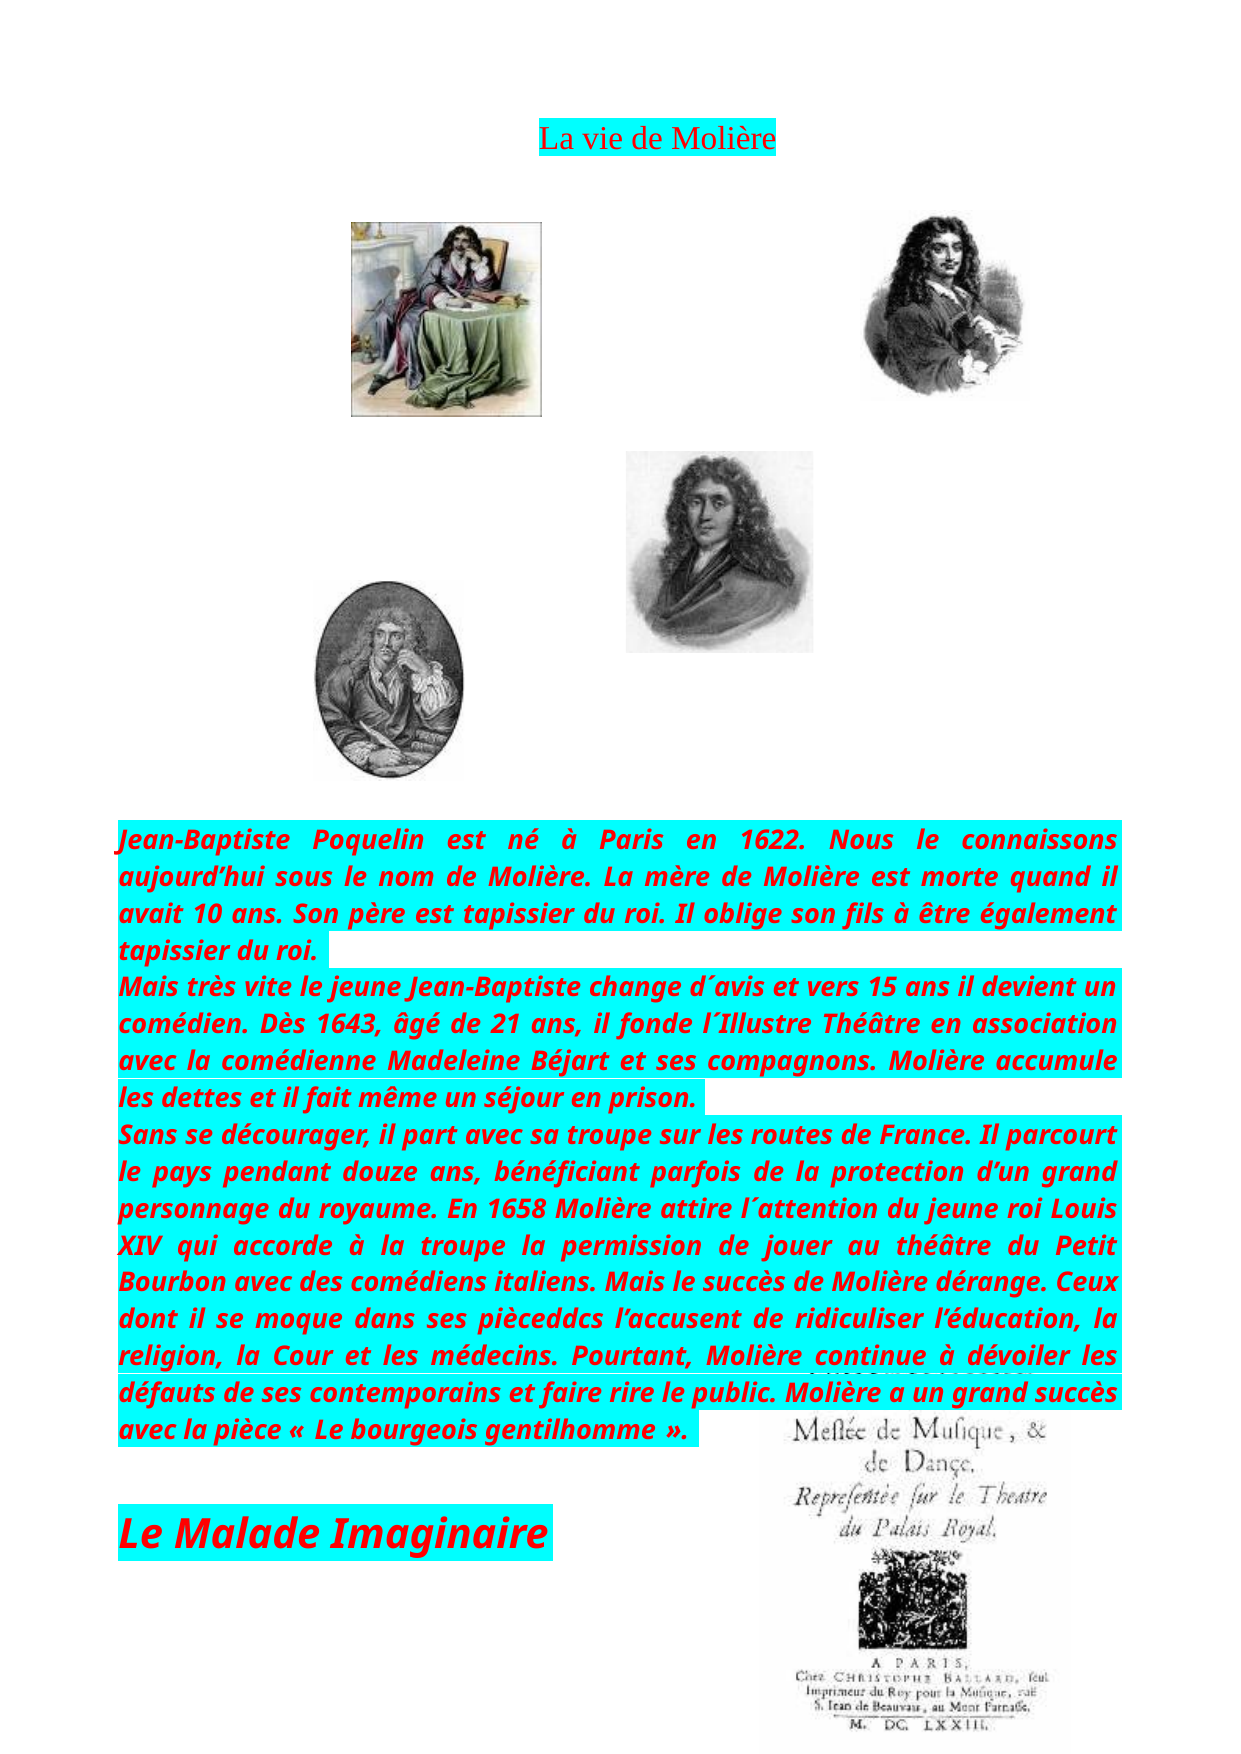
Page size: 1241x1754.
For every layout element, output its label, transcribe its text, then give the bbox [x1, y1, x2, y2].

text Le Malade Imaginaire [118, 1504, 759, 1561]
list La vie de Molière [156, 118, 1122, 185]
picture [351, 222, 542, 417]
picture [759, 1294, 1072, 1754]
text Sans se décourager, il part avec sa troupe sur les routes de France. Il parcourt le pays pendant douze ans, bénéficiant parfois de la protection d’un grand personnage du royaume. En 1658 Molière attire l´attention du jeune roi Louis XIV qui accorde à la troupe la permission de jouer au théâtre du Petit Bourbon avec des comédiens italiens. Mais le succès de Molière dérange. Ceux dont il se moque dans ses pièceddcs l’accusent de ridiculiser l’éducation, la religion, la Cour et les médecins. Pourtant, Molière continue à dévoiler les défauts de ses contemporains et faire rire le public. Molière a un grand succès avec la pièce « Le bourgeois gentilhomme ». [118, 1115, 1122, 1447]
text Mais très vite le jeune Jean-Baptiste change d´avis et vers 15 ans il devient un comédien. Dès 1643, âgé de 21 ans, il fonde l´Illustre Théâtre en association avec la comédienne Madeleine Béjart et ses compagnons. Molière accumule les dettes et il fait même un séjour en prison. [118, 968, 1122, 1115]
picture [860, 210, 1031, 401]
picture [313, 580, 465, 781]
text [1072, 1504, 1122, 1561]
text Jean-Baptiste Poquelin est né à Paris en 1622. Nous le connaissons aujourd’hui sous le nom de Molière. La mère de Molière est morte quand il avait 10 ans. Son père est tapissier du roi. Il oblige son fils à être également tapissier du roi. [118, 820, 1122, 968]
picture [625, 451, 814, 653]
